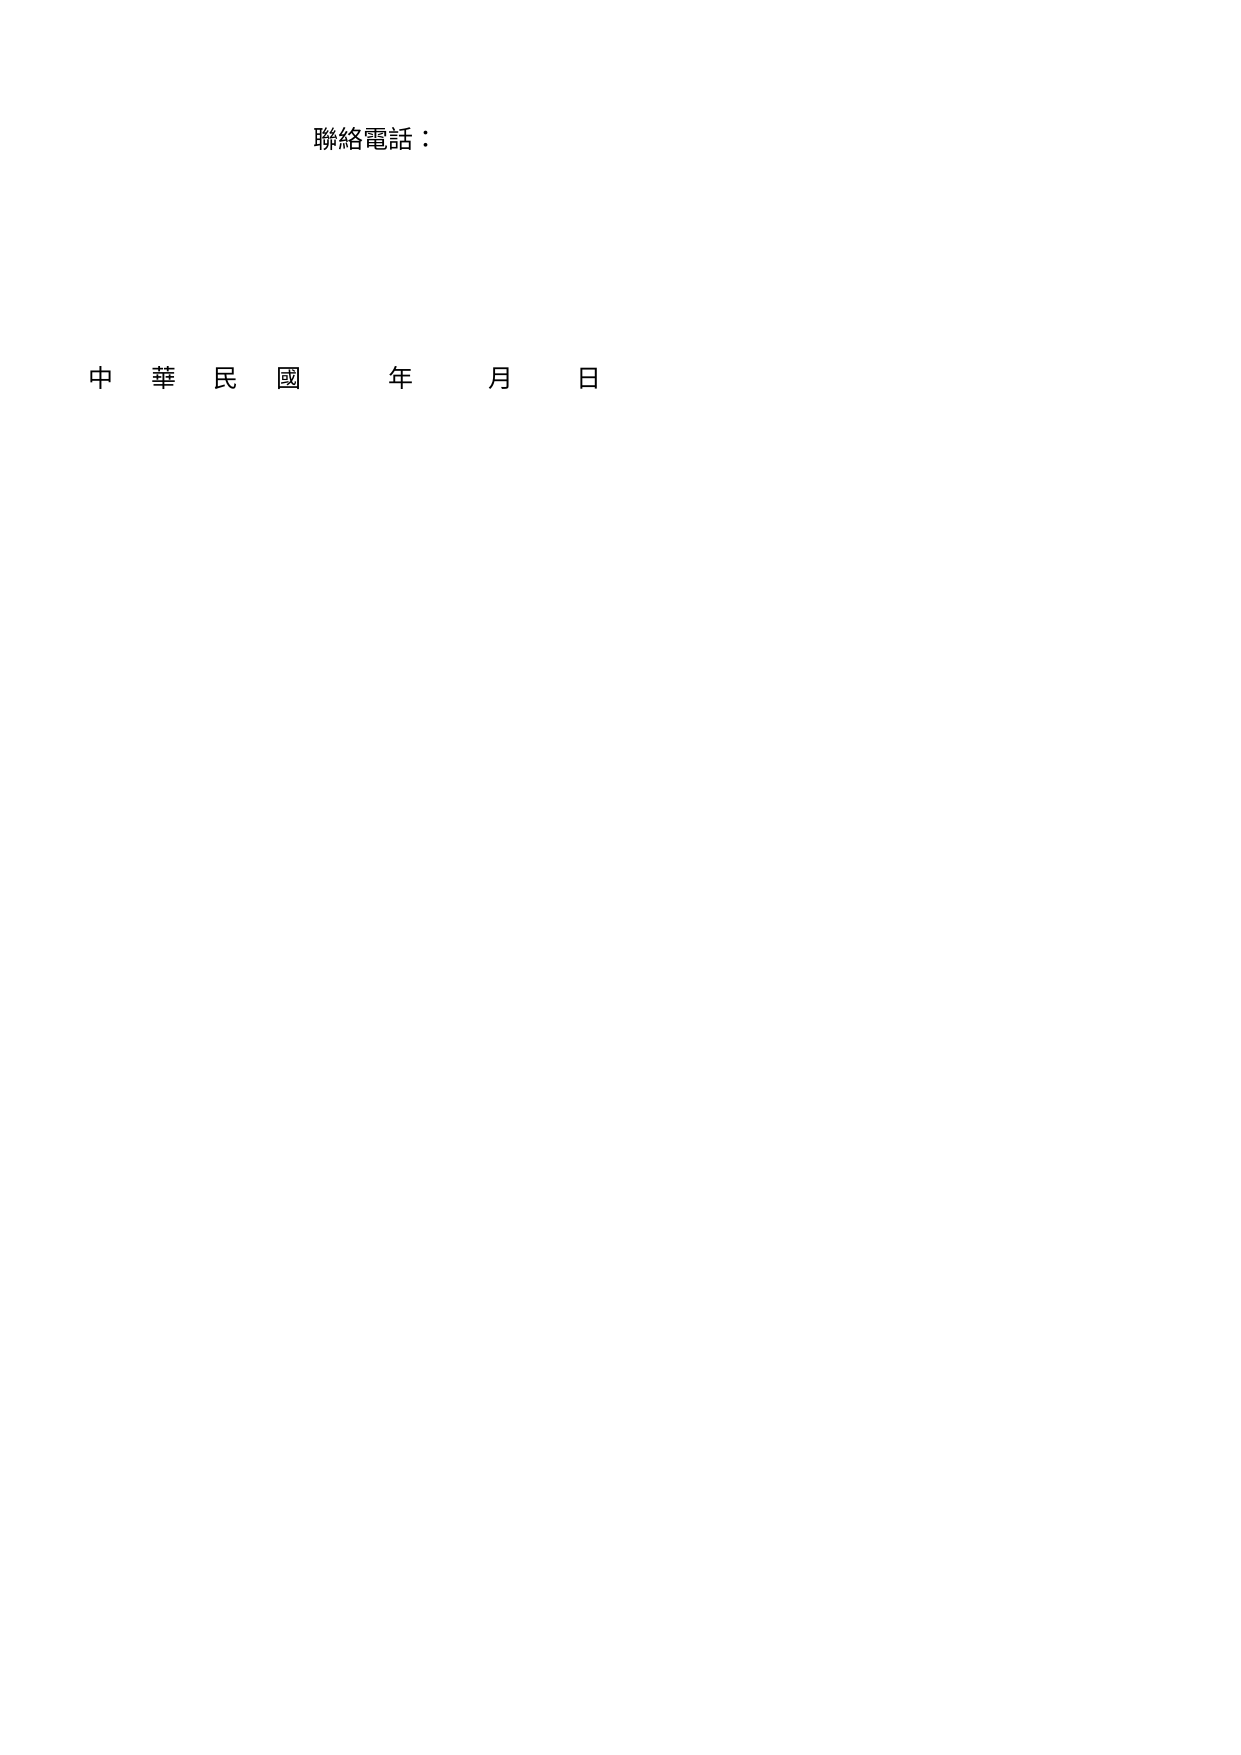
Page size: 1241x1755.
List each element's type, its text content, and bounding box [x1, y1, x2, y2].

text 中 華 民 國 年 月 日 [89, 335, 1152, 398]
text 聯絡電話： [89, 96, 1152, 158]
